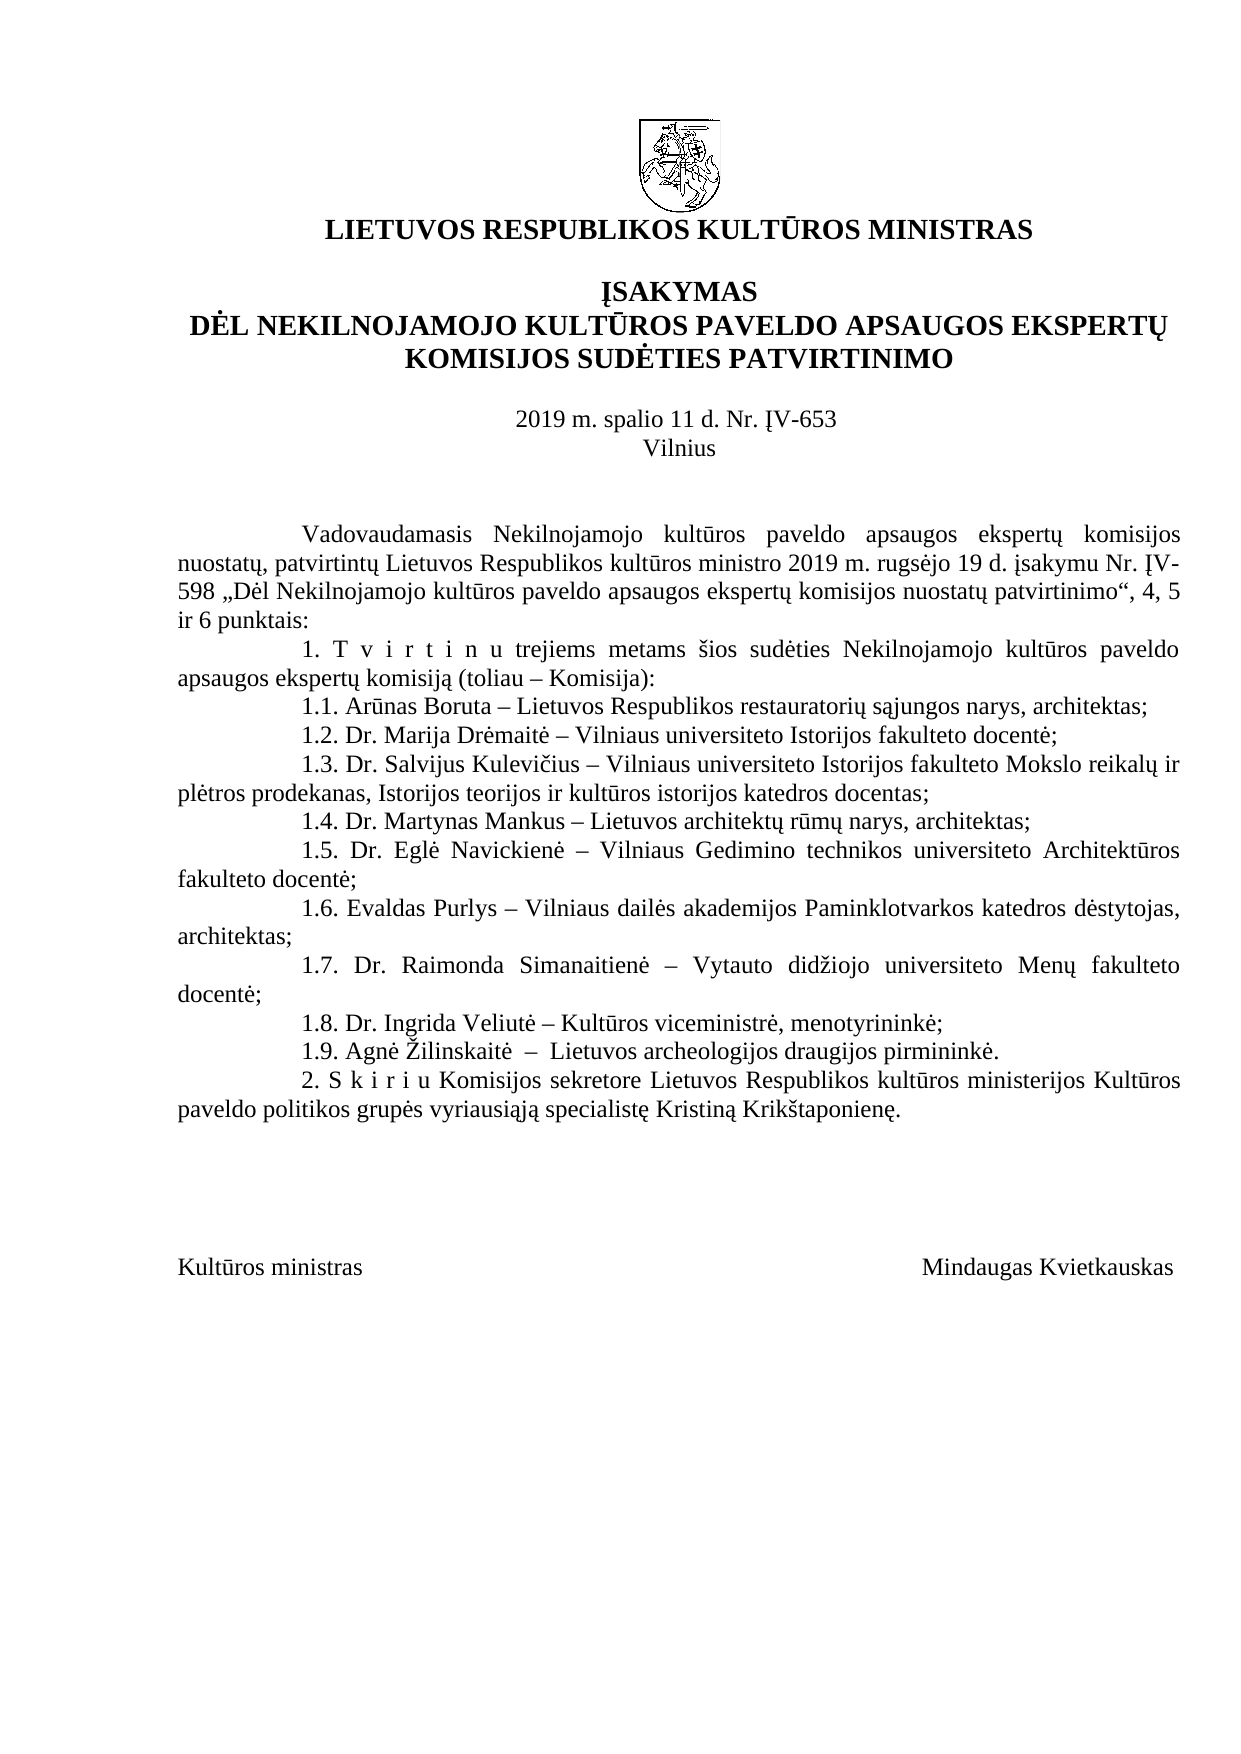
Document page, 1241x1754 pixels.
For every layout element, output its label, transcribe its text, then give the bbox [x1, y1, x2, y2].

text 1.4. Dr. Martynas Mankus – Lietuvos architektų rūmų narys, architektas; [177, 806, 1181, 835]
text 1.6. Evaldas Purlys – Vilniaus dailės akademijos Paminklotvarkos katedros dėstytojas, architektas; [177, 893, 1181, 950]
text LIETUVOS RESPUBLIKOS KULTŪROS MINISTRAS [177, 212, 1181, 246]
text 1.7. Dr. Raimonda Simanaitienė – Vytauto didžiojo universiteto Menų fakulteto docentė; [177, 950, 1181, 1008]
text DĖL NEKILNOJAMOJO KULTŪROS PAVELDO APSAUGOS EKSPERTŲ KOMISIJOS SUDĖTIES PATVIRTINIMO [177, 308, 1181, 375]
text 1.8. Dr. Ingrida Veliutė – Kultūros viceministrė, menotyrininkė; [177, 1008, 1181, 1036]
text 1.5. Dr. Eglė Navickienė – Vilniaus Gedimino technikos universiteto Architektūros fakulteto docentė; [177, 835, 1181, 893]
text 1.1. Arūnas Boruta – Lietuvos Respublikos restauratorių sąjungos narys, architektas; [177, 691, 1181, 720]
text 1.3. Dr. Salvijus Kulevičius – Vilniaus universiteto Istorijos fakulteto Mokslo reikalų ir plėtros prodekanas, Istorijos teorijos ir kultūros istorijos katedros docentas; [177, 749, 1181, 806]
text Vadovaudamasis Nekilnojamojo kultūros paveldo apsaugos ekspertų komisijos nuostatų, patvirtintų Lietuvos Respublikos kultūros ministro 2019 m. rugsėjo 19 d. įsakymu Nr. ĮV-598 „Dėl Nekilnojamojo kultūros paveldo apsaugos ekspertų komisijos nuostatų patvirtinimo“, 4, 5 ir 6 punktais: [177, 519, 1181, 634]
text ĮSAKYMAS [177, 274, 1181, 308]
text 2. S k i r i u Komisijos sekretore Lietuvos Respublikos kultūros ministerijos Kultūros paveldo politikos grupės vyriausiąją specialistę Kristiną Krikštaponienę. [177, 1065, 1181, 1123]
text Vilnius [177, 433, 1181, 461]
text 2019 m. spalio 11 d. Nr. ĮV-653 [177, 404, 1181, 433]
text Kultūros ministras Mindaugas Kvietkauskas [177, 1252, 1181, 1281]
text 1.9. Agnė Žilinskaitė – Lietuvos archeologijos draugijos pirmininkė. [177, 1036, 1181, 1065]
text 1. T v i r t i n u trejiems metams šios sudėties Nekilnojamojo kultūros paveldo apsaugos ekspertų komisiją (toliau – Komisija): [177, 634, 1181, 691]
text 1.2. Dr. Marija Drėmaitė – Vilniaus universiteto Istorijos fakulteto docentė; [177, 720, 1181, 749]
